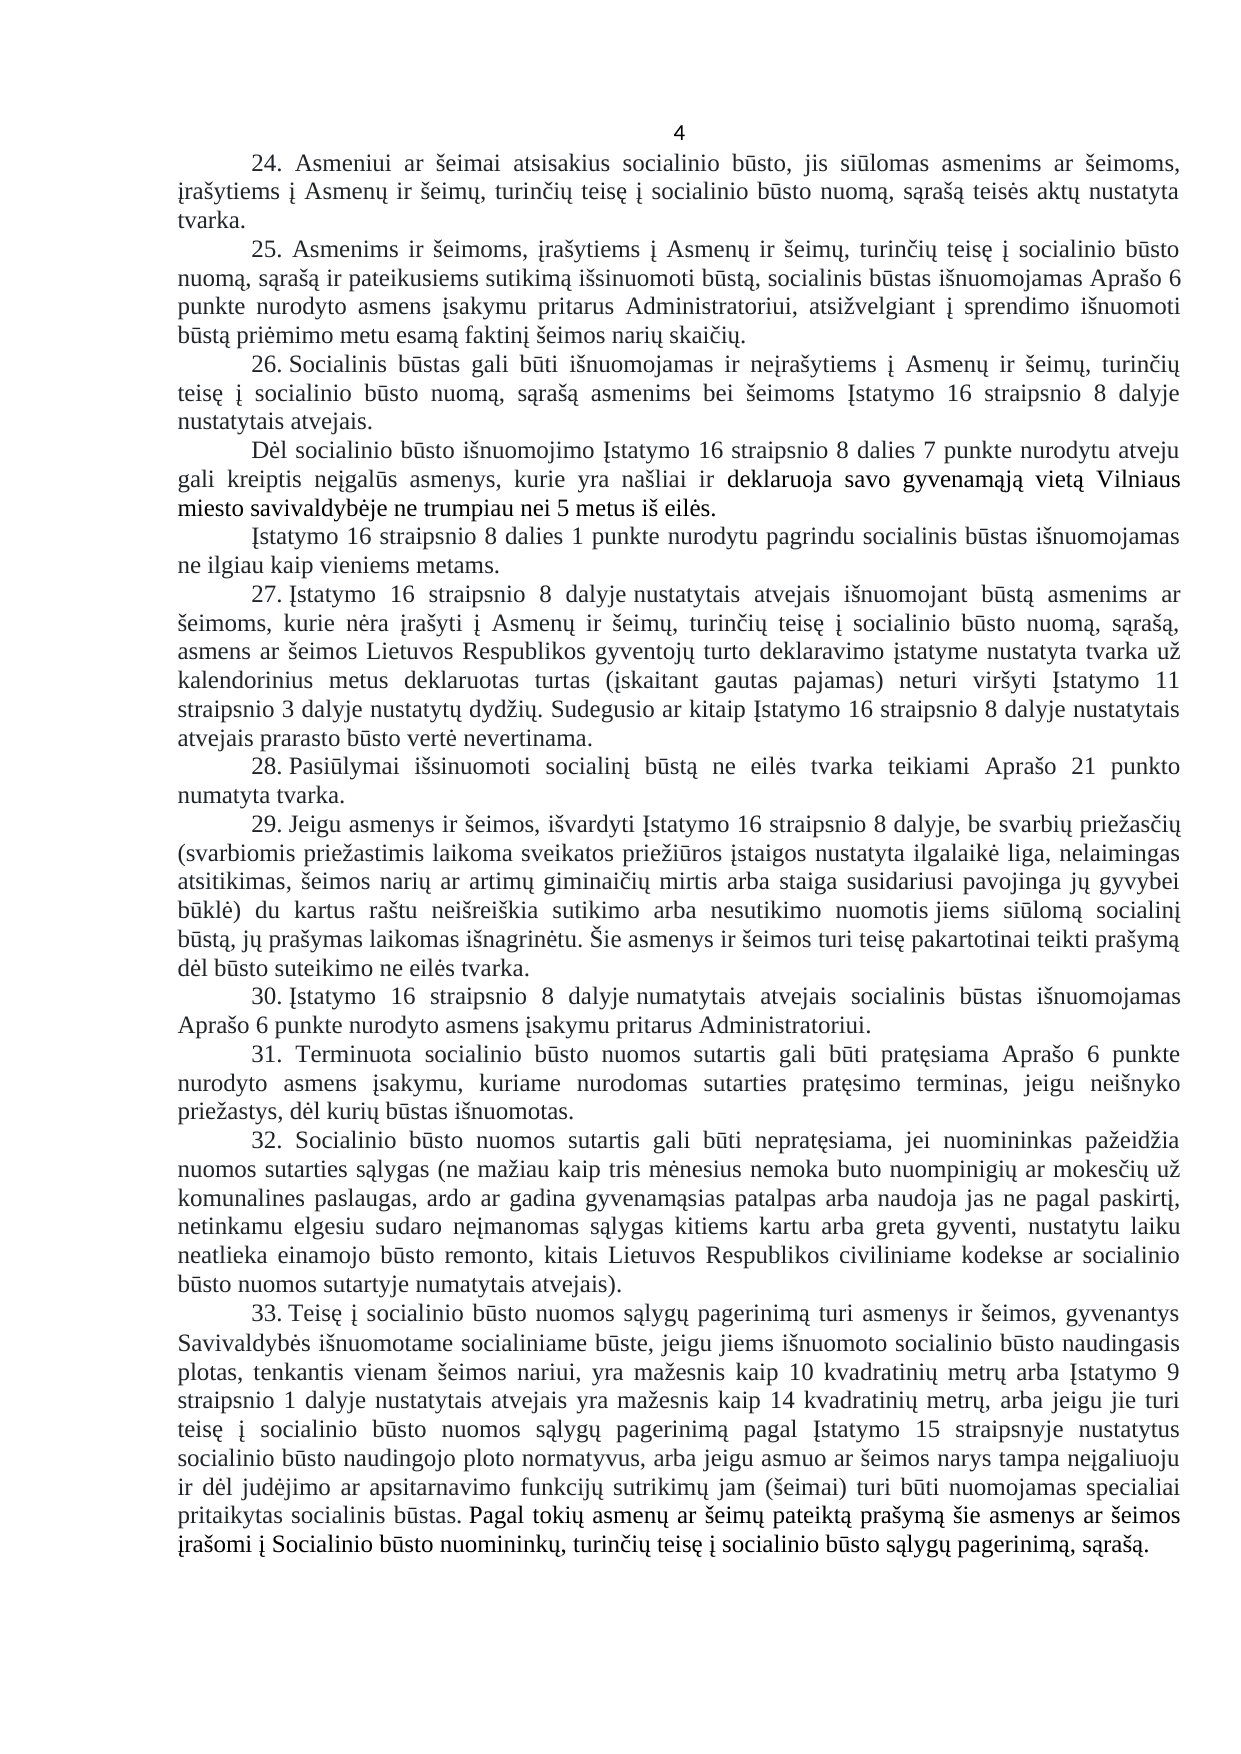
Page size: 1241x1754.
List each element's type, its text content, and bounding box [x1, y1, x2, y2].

text Dėl socialinio būsto išnuomojimo Įstatymo 16 straipsnio 8 dalies 7 punkte nurodytu atveju gali kreiptis neįgalūs asmenys, kurie yra našliai ir deklaruoja savo gyvenamąją vietą Vilniaus miesto savivaldybėje ne trumpiau nei 5 metus iš eilės. [177, 435, 1181, 521]
text 28. Pasiūlymai išsinuomoti socialinį būstą ne eilės tvarka teikiami Aprašo 21 punkto numatyta tvarka. [177, 751, 1181, 809]
text Įstatymo 16 straipsnio 8 dalies 1 punkte nurodytu pagrindu socialinis būstas išnuomojamas ne ilgiau kaip vieniems metams. [177, 521, 1181, 579]
text 26. Socialinis būstas gali būti išnuomojamas ir neįrašytiems į Asmenų ir šeimų, turinčių teisę į socialinio būsto nuomą, sąrašą asmenims bei šeimoms Įstatymo 16 straipsnio 8 dalyje nustatytais atvejais. [177, 349, 1181, 435]
text 31. Terminuota socialinio būsto nuomos sutartis gali būti pratęsiama Aprašo 6 punkte nurodyto asmens įsakymu, kuriame nurodomas sutarties pratęsimo terminas, jeigu neišnyko priežastys, dėl kurių būstas išnuomotas. [177, 1039, 1181, 1125]
text 33. Teisę į socialinio būsto nuomos sąlygų pagerinimą turi asmenys ir šeimos, gyvenantys Savivaldybės išnuomotame socialiniame būste, jeigu jiems išnuomoto socialinio būsto naudingasis plotas, tenkantis vienam šeimos nariui, yra mažesnis kaip 10 kvadratinių metrų arba Įstatymo 9 straipsnio 1 dalyje nustatytais atvejais yra mažesnis kaip 14 kvadratinių metrų, arba jeigu jie turi teisę į socialinio būsto nuomos sąlygų pagerinimą pagal Įstatymo 15 straipsnyje nustatytus socialinio būsto naudingojo ploto normatyvus, arba jeigu asmuo ar šeimos narys tampa neįgaliuoju ir dėl judėjimo ar apsitarnavimo funkcijų sutrikimų jam (šeimai) turi būti nuomojamas specialiai pritaikytas socialinis būstas. Pagal tokių asmenų ar šeimų pateiktą prašymą šie asmenys ar šeimos įrašomi į Socialinio būsto nuomininkų, turinčių teisę į socialinio būsto sąlygų pagerinimą, sąrašą. [177, 1298, 1181, 1558]
text 30. Įstatymo 16 straipsnio 8 dalyje numatytais atvejais socialinis būstas išnuomojamas Aprašo 6 punkte nurodyto asmens įsakymu pritarus Administratoriui. [177, 981, 1181, 1039]
text 29. Jeigu asmenys ir šeimos, išvardyti Įstatymo 16 straipsnio 8 dalyje, be svarbių priežasčių (svarbiomis priežastimis laikoma sveikatos priežiūros įstaigos nustatyta ilgalaikė liga, nelaimingas atsitikimas, šeimos narių ar artimų giminaičių mirtis arba staiga susidariusi pavojinga jų gyvybei būklė) du kartus raštu neišreiškia sutikimo arba nesutikimo nuomotis jiems siūlomą socialinį būstą, jų prašymas laikomas išnagrinėtu. Šie asmenys ir šeimos turi teisę pakartotinai teikti prašymą dėl būsto suteikimo ne eilės tvarka. [177, 809, 1181, 981]
text 32. Socialinio būsto nuomos sutartis gali būti nepratęsiama, jei nuomininkas pažeidžia nuomos sutarties sąlygas (ne mažiau kaip tris mėnesius nemoka buto nuompinigių ar mokesčių už komunalines paslaugas, ardo ar gadina gyvenamąsias patalpas arba naudoja jas ne pagal paskirtį, netinkamu elgesiu sudaro neįmanomas sąlygas kitiems kartu arba greta gyventi, nustatytu laiku neatlieka einamojo būsto remonto, kitais Lietuvos Respublikos civiliniame kodekse ar socialinio būsto nuomos sutartyje numatytais atvejais). [177, 1125, 1181, 1298]
text 27. Įstatymo 16 straipsnio 8 dalyje nustatytais atvejais išnuomojant būstą asmenims ar šeimoms, kurie nėra įrašyti į Asmenų ir šeimų, turinčių teisę į socialinio būsto nuomą, sąrašą, asmens ar šeimos Lietuvos Respublikos gyventojų turto deklaravimo įstatyme nustatyta tvarka už kalendorinius metus deklaruotas turtas (įskaitant gautas pajamas) neturi viršyti Įstatymo 11 straipsnio 3 dalyje nustatytų dydžių. Sudegusio ar kitaip Įstatymo 16 straipsnio 8 dalyje nustatytais atvejais prarasto būsto vertė nevertinama. [177, 579, 1181, 751]
text 24. Asmeniui ar šeimai atsisakius socialinio būsto, jis siūlomas asmenims ar šeimoms, įrašytiems į Asmenų ir šeimų, turinčių teisę į socialinio būsto nuomą, sąrašą teisės aktų nustatyta tvarka. [177, 148, 1181, 234]
text 25. Asmenims ir šeimoms, įrašytiems į Asmenų ir šeimų, turinčių teisę į socialinio būsto nuomą, sąrašą ir pateikusiems sutikimą išsinuomoti būstą, socialinis būstas išnuomojamas Aprašo 6 punkte nurodyto asmens įsakymu pritarus Administratoriui, atsižvelgiant į sprendimo išnuomoti būstą priėmimo metu esamą faktinį šeimos narių skaičių. [177, 234, 1181, 349]
